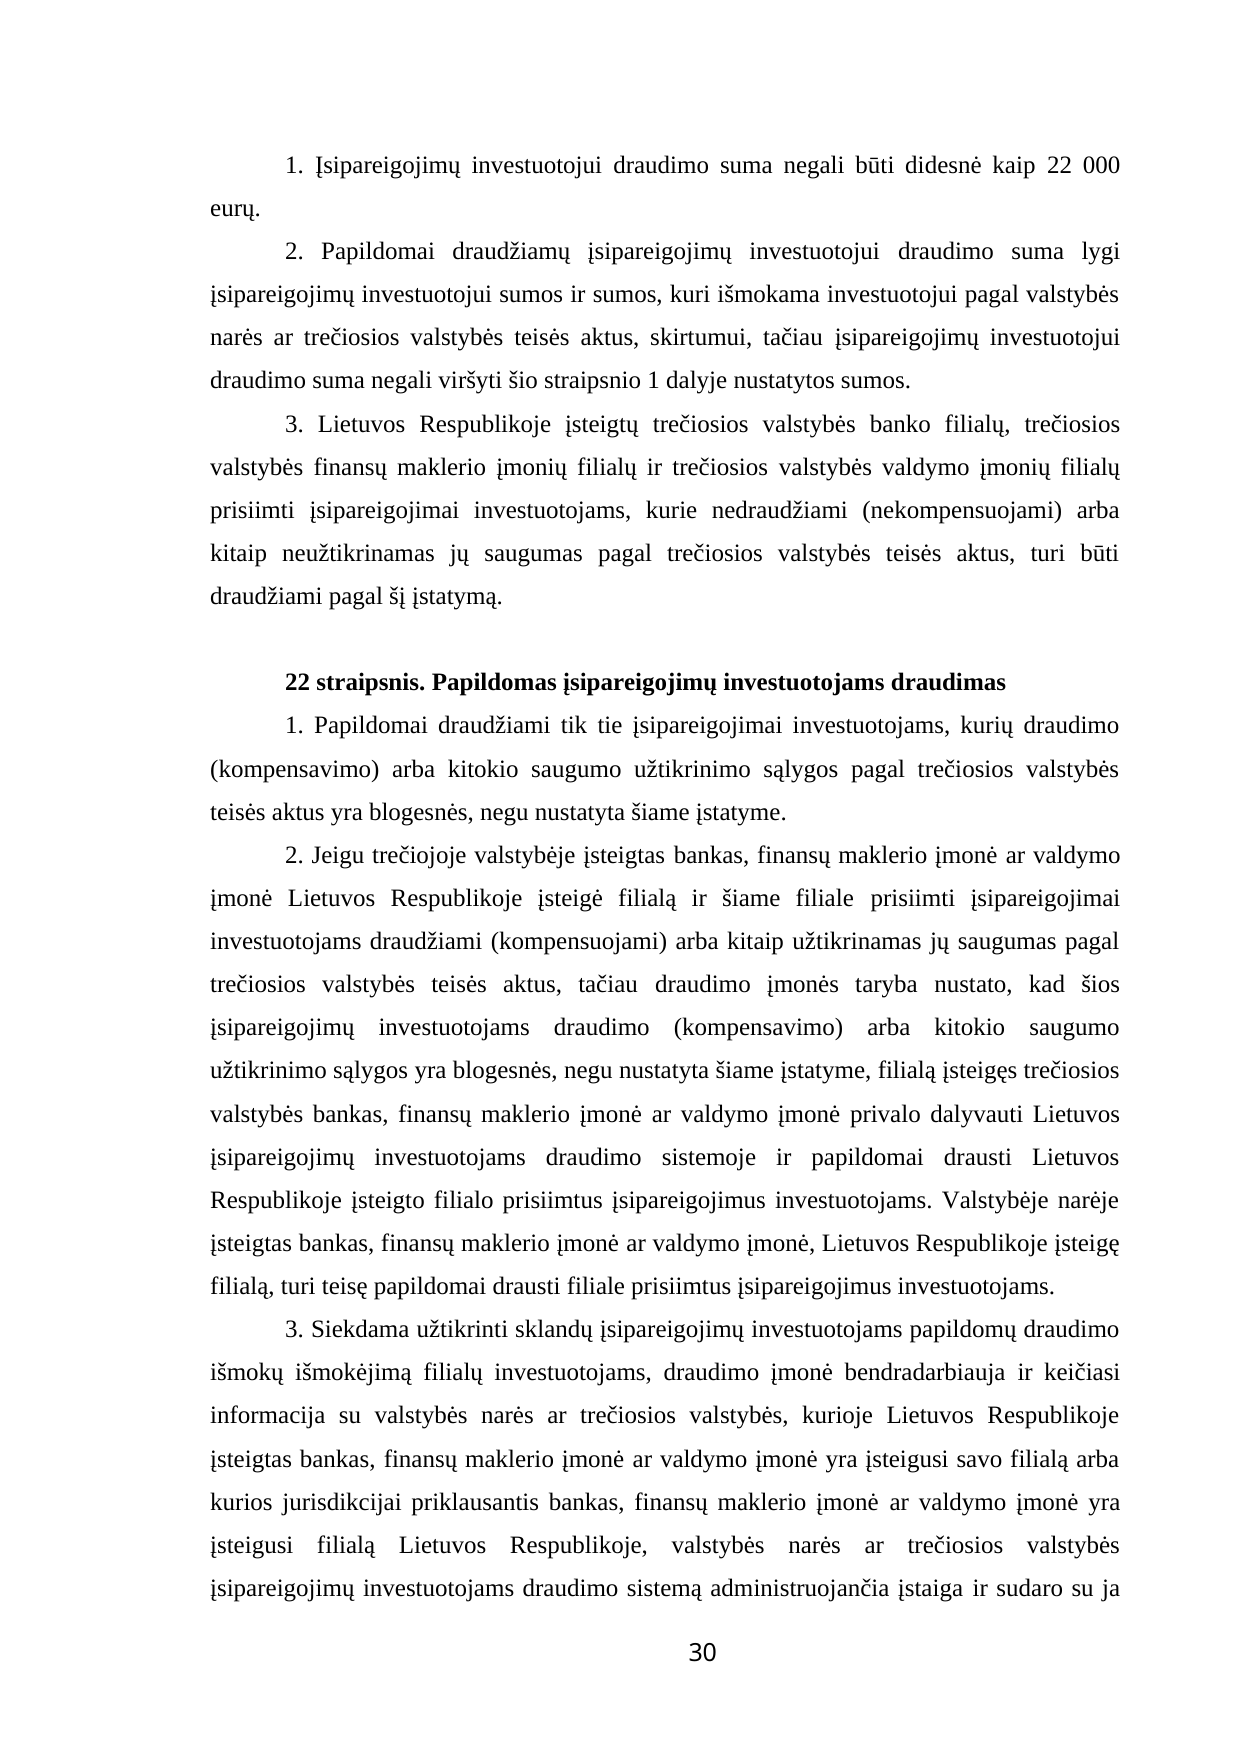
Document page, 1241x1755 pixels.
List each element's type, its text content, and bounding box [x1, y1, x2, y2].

text 1. Įsipareigojimų investuotojui draudimo suma negali būti didesnė kaip 22 000 eurų. [210, 150, 1120, 222]
text 1. Papildomai draudžiami tik tie įsipareigojimai investuotojams, kurių draudimo (kompensavimo) arba kitokio saugumo užtikrinimo sąlygos pagal trečiosios valstybės teisės aktus yra blogesnės, negu nustatyta šiame įstatyme. [210, 711, 1120, 826]
text 2. Jeigu trečiojoje valstybėje įsteigtas bankas, finansų maklerio įmonė ar valdymo įmonė Lietuvos Respublikoje įsteigė filialą ir šiame filiale prisiimti įsipareigojimai investuotojams draudžiami (kompensuojami) arba kitaip užtikrinamas jų saugumas pagal trečiosios valstybės teisės aktus, tačiau draudimo įmonės taryba nustato, kad šios įsipareigojimų investuotojams draudimo (kompensavimo) arba kitokio saugumo užtikrinimo sąlygos yra blogesnės, negu nustatyta šiame įstatyme, filialą įsteigęs trečiosios valstybės bankas, finansų maklerio įmonė ar valdymo įmonė privalo dalyvauti Lietuvos įsipareigojimų investuotojams draudimo sistemoje ir papildomai drausti Lietuvos Respublikoje įsteigto filialo prisiimtus įsipareigojimus investuotojams. Valstybėje narėje įsteigtas bankas, finansų maklerio įmonė ar valdymo įmonė, Lietuvos Respublikoje įsteigę filialą, turi teisę papildomai drausti filiale prisiimtus įsipareigojimus investuotojams. [210, 840, 1120, 1300]
text 2. Papildomai draudžiamų įsipareigojimų investuotojui draudimo suma lygi įsipareigojimų investuotojui sumos ir sumos, kuri išmokama investuotojui pagal valstybės narės ar trečiosios valstybės teisės aktus, skirtumui, tačiau įsipareigojimų investuotojui draudimo suma negali viršyti šio straipsnio 1 dalyje nustatytos sumos. [210, 236, 1120, 394]
text 22 straipsnis. Papildomas įsipareigojimų investuotojams draudimas [210, 667, 1120, 696]
text 3. Lietuvos Respublikoje įsteigtų trečiosios valstybės banko filialų, trečiosios valstybės finansų maklerio įmonių filialų ir trečiosios valstybės valdymo įmonių filialų prisiimti įsipareigojimai investuotojams, kurie nedraudžiami (nekompensuojami) arba kitaip neužtikrinamas jų saugumas pagal trečiosios valstybės teisės aktus, turi būti draudžiami pagal šį įstatymą. [210, 409, 1120, 610]
text 3. Siekdama užtikrinti sklandų įsipareigojimų investuotojams papildomų draudimo išmokų išmokėjimą filialų investuotojams, draudimo įmonė bendradarbiauja ir keičiasi informacija su valstybės narės ar trečiosios valstybės, kurioje Lietuvos Respublikoje įsteigtas bankas, finansų maklerio įmonė ar valdymo įmonė yra įsteigusi savo filialą arba kurios jurisdikcijai priklausantis bankas, finansų maklerio įmonė ar valdymo įmonė yra įsteigusi filialą Lietuvos Respublikoje, valstybės narės ar trečiosios valstybės įsipareigojimų investuotojams draudimo sistemą administruojančia įstaiga ir sudaro su ja [210, 1314, 1120, 1602]
